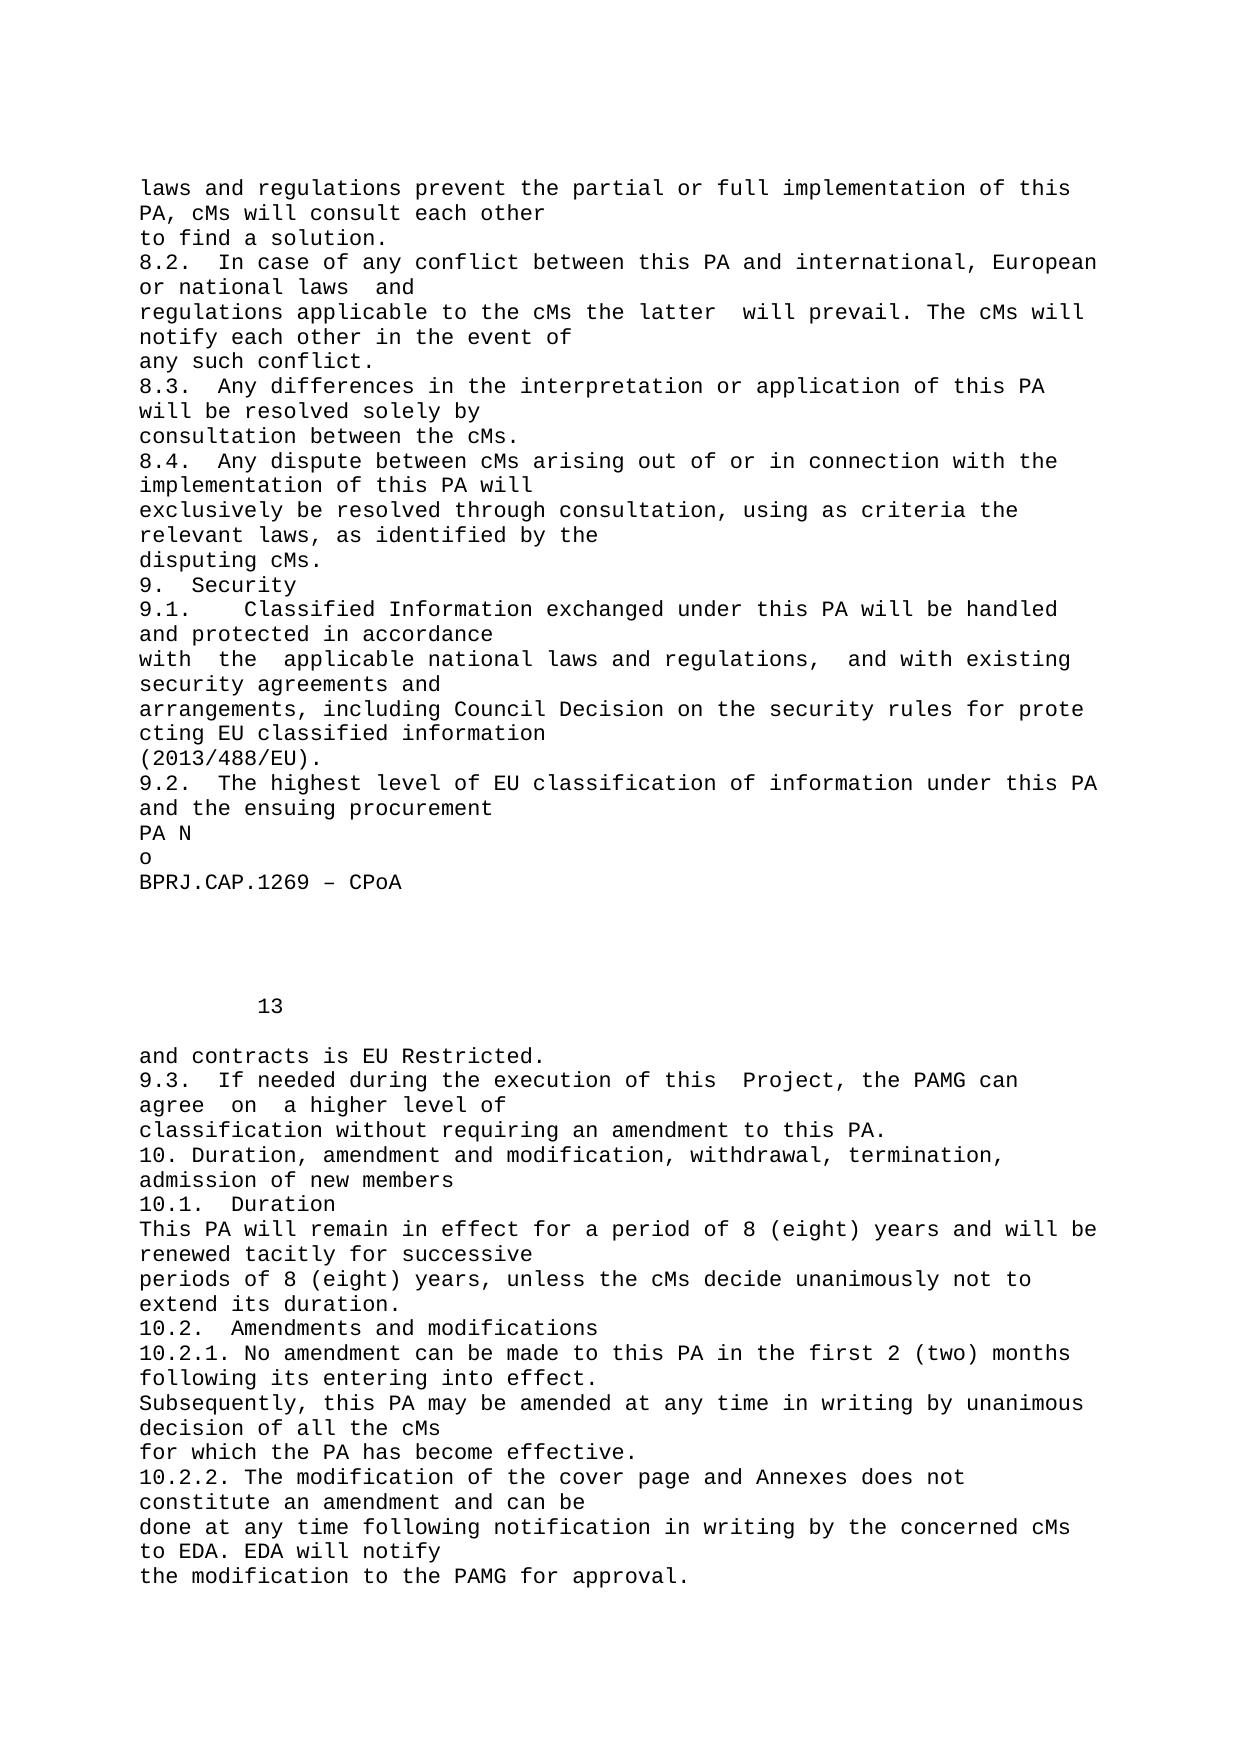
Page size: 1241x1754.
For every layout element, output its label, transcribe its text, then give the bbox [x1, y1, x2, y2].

text 9.3. If needed during the execution of this Project, the PAMG can agree on a higher level of [139, 1070, 1101, 1119]
text Subsequently, this PA may be amended at any time in writing by unanimous decision of all the cMs [139, 1392, 1101, 1442]
text periods of 8 (eight) years, unless the cMs decide unanimously not to extend its duration. [139, 1268, 1101, 1318]
text exclusively be resolved through consultation, using as criteria the relevant laws, as identified by the [139, 499, 1101, 549]
text with the applicable national laws and regulations, and with existing security agreements and [139, 648, 1101, 698]
text o [139, 847, 1101, 871]
text BPRJ.CAP.1269 – CPoA [139, 871, 1101, 896]
text classification without requiring an amendment to this PA. [139, 1119, 1101, 1144]
text 8.2. In case of any conflict between this PA and international, European or national laws and [139, 252, 1101, 301]
text 9.1. Classified Information exchanged under this PA will be handled and protected in accordance [139, 599, 1101, 648]
text laws and regulations prevent the partial or full implementation of this PA, cMs will consult each other [139, 177, 1101, 227]
text regulations applicable to the cMs the latter will prevail. The cMs will notify each other in the event of [139, 301, 1101, 351]
text 8.4. Any dispute between cMs arising out of or in connection with the implementation of this PA will [139, 450, 1101, 499]
text (2013/488/EU). [139, 747, 1101, 772]
text 10.2. Amendments and modifications [139, 1318, 1101, 1342]
text 10.2.1. No amendment can be made to this PA in the first 2 (two) months following its entering into effect. [139, 1342, 1101, 1392]
text done at any time following notification in writing by the concerned cMs to EDA. EDA will notify [139, 1516, 1101, 1566]
text arrangements, including Council Decision on the security rules for prote cting EU classified information [139, 698, 1101, 747]
text for which the PA has become effective. [139, 1442, 1101, 1466]
text consultation between the cMs. [139, 425, 1101, 450]
text 10.1. Duration [139, 1194, 1101, 1218]
text This PA will remain in effect for a period of 8 (eight) years and will be renewed tacitly for successive [139, 1218, 1101, 1268]
text 13 [139, 995, 1101, 1020]
text 9. Security [139, 574, 1101, 599]
text 10. Duration, amendment and modification, withdrawal, termination, admission of new members [139, 1144, 1101, 1194]
text 8.3. Any differences in the interpretation or application of this PA will be resolved solely by [139, 376, 1101, 425]
text the modification to the PAMG for approval. [139, 1566, 1101, 1590]
text 10.2.2. The modification of the cover page and Annexes does not constitute an amendment and can be [139, 1466, 1101, 1516]
text and contracts is EU Restricted. [139, 1045, 1101, 1070]
text disputing cMs. [139, 549, 1101, 574]
text PA N [139, 822, 1101, 847]
text 9.2. The highest level of EU classification of information under this PA and the ensuing procurement [139, 772, 1101, 822]
text to find a solution. [139, 227, 1101, 252]
text any such conflict. [139, 351, 1101, 376]
